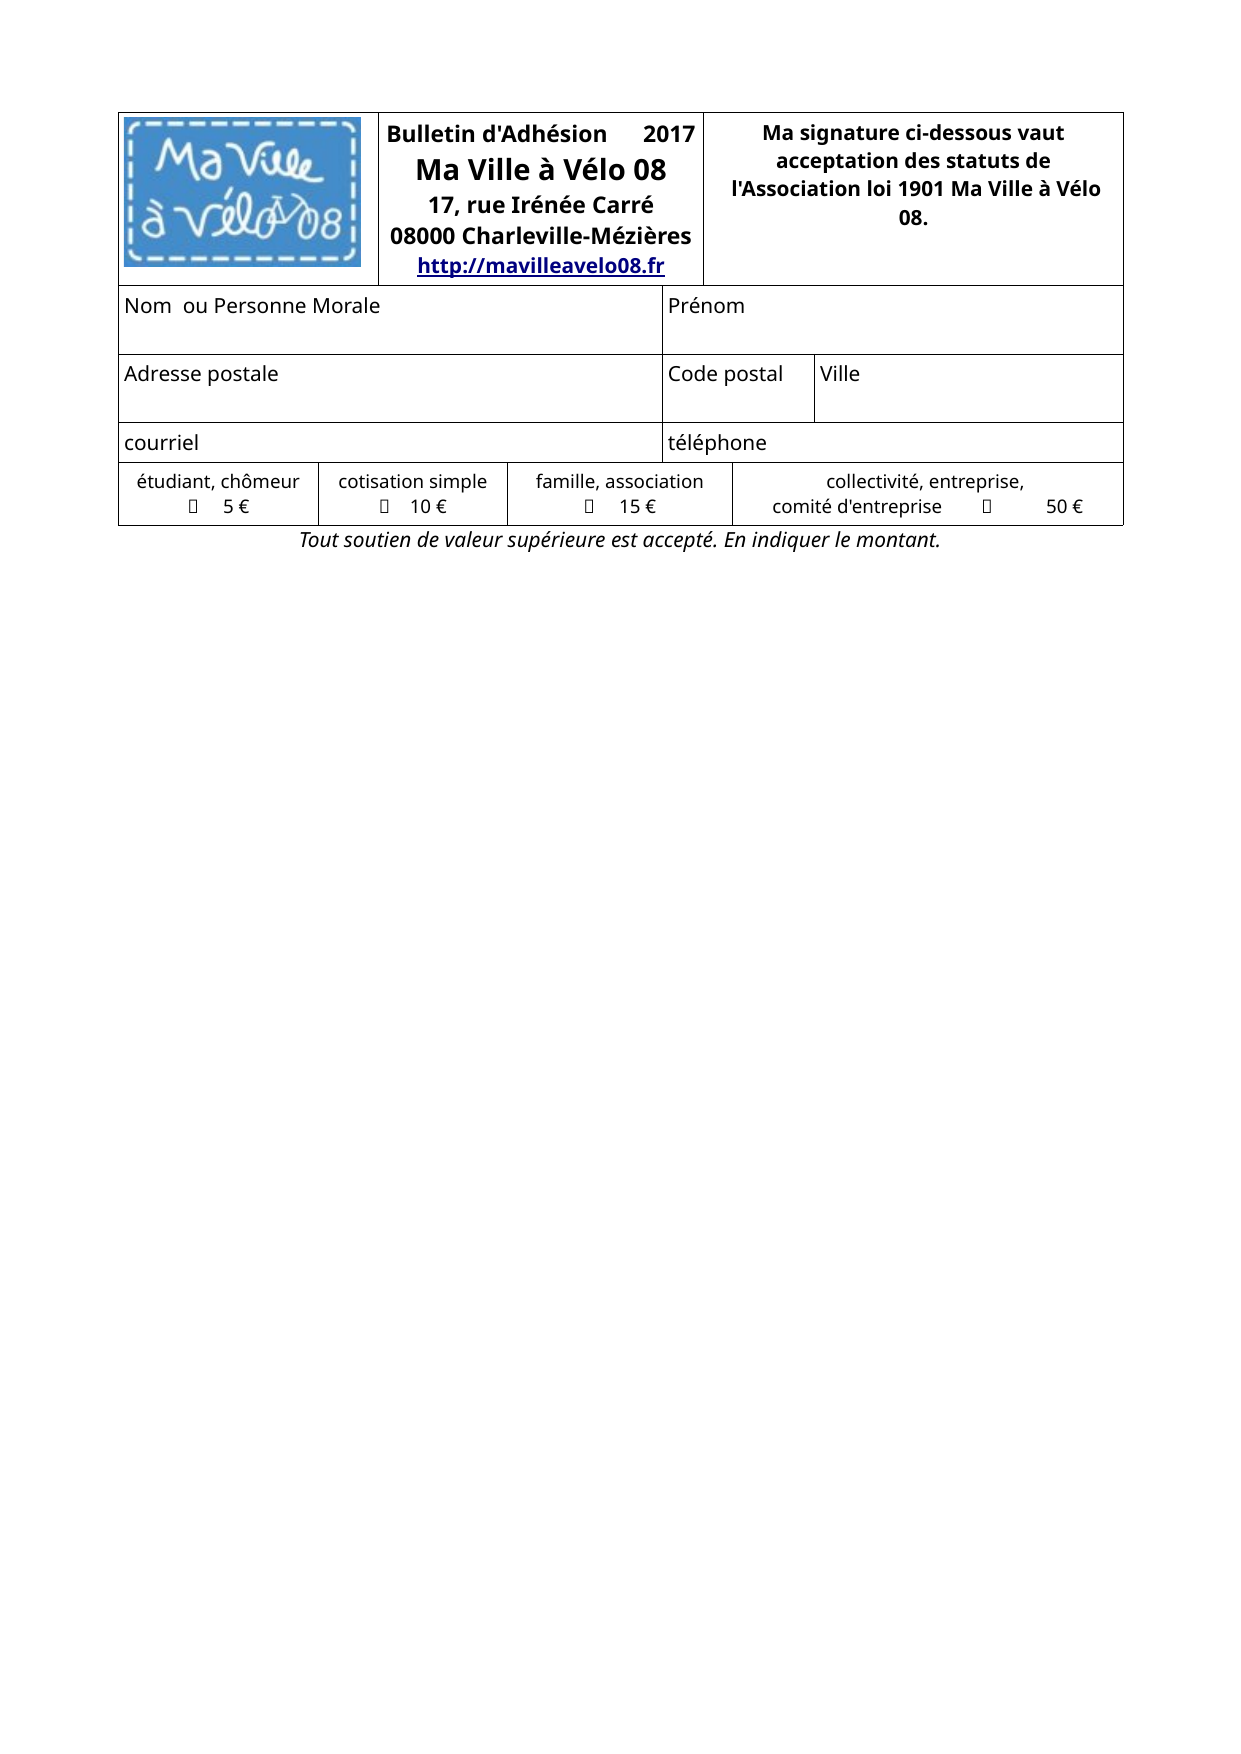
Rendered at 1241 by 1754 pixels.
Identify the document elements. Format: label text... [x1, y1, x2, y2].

table_cell Nom ou Personne Morale [119, 286, 662, 354]
table_header Bulletin d'Adhésion 2017 Ma Ville à Vélo 08 17, rue Irénée Carré 08000 Charleville-Mézières http://mavilleavelo08.fr [379, 113, 703, 285]
table_cell Code postal [663, 355, 814, 422]
table_header cotisation simple  10 € [319, 463, 507, 525]
table_cell Ville [815, 355, 1123, 422]
table_header étudiant, chômeur  5 € [119, 463, 318, 525]
table_header famille, association  15 € [508, 463, 732, 525]
table_cell téléphone [663, 423, 1123, 462]
table_cell Prénom [663, 286, 1123, 354]
table_cell Adresse postale [119, 355, 662, 422]
table_cell courriel [119, 423, 662, 462]
picture [123, 117, 361, 267]
table_header [119, 113, 378, 285]
table_header collectivité, entreprise, comité d'entreprise  50 € [733, 463, 1123, 525]
table_header Ma signature ci-dessous vaut acceptation des statuts de l'Association loi 1901 Ma Ville à Vélo 08. [704, 113, 1123, 285]
text Tout soutien de valeur supérieure est accepté. En indiquer le montant. [118, 526, 1122, 553]
